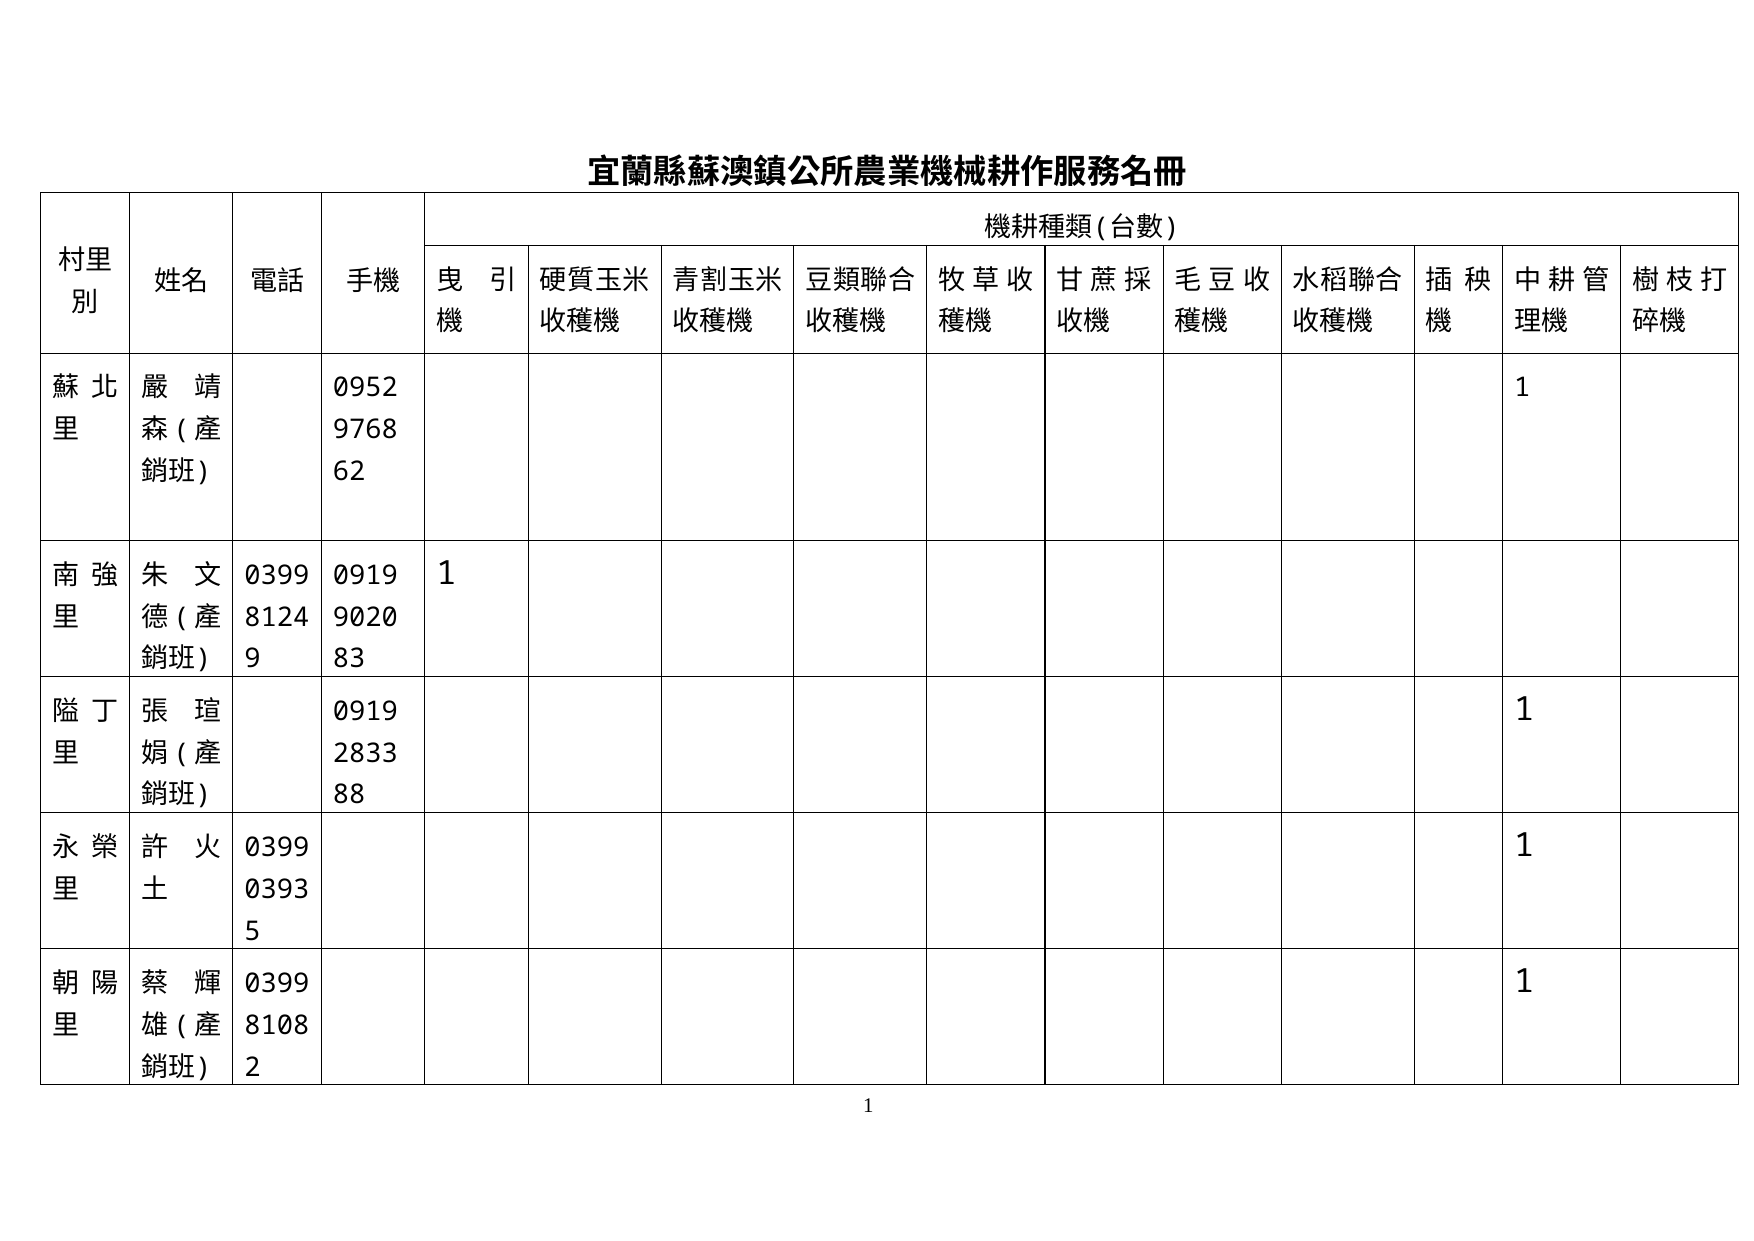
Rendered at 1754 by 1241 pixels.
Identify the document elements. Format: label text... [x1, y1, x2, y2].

table_cell [1046, 541, 1163, 676]
table_cell [794, 354, 926, 540]
table_cell 朱文德(產銷班) [130, 541, 232, 676]
table_cell 嚴靖森(產銷班) [130, 354, 232, 540]
table_header 電話 [233, 193, 321, 352]
table_cell [1164, 813, 1281, 948]
table_cell [425, 677, 528, 812]
table_cell [662, 949, 793, 1084]
table_cell 蔡輝雄(產銷班) [130, 949, 232, 1084]
table_cell [233, 677, 321, 812]
table_cell 樹枝打碎機 [1621, 246, 1738, 352]
table_cell [1621, 354, 1738, 540]
table_cell [425, 813, 528, 948]
table_cell 硬質玉米收穫機 [529, 246, 661, 352]
table_cell [1282, 677, 1414, 812]
table_cell [1164, 677, 1281, 812]
table_cell [927, 677, 1044, 812]
table_cell [1046, 813, 1163, 948]
table_cell [1621, 949, 1738, 1084]
table_cell [1164, 949, 1281, 1084]
table_cell [1415, 813, 1502, 948]
table_cell 插秧機 [1415, 246, 1502, 352]
table_cell [1503, 541, 1620, 676]
table_cell 毛豆收穫機 [1164, 246, 1281, 352]
table_cell [529, 354, 661, 540]
table_cell [927, 354, 1044, 540]
table_cell [662, 813, 793, 948]
table_cell [794, 541, 926, 676]
table_cell [927, 949, 1044, 1084]
table_cell 039981082 [233, 949, 321, 1084]
table_cell [1282, 541, 1414, 676]
table_cell [1415, 354, 1502, 540]
table_cell 0952976862 [322, 354, 424, 540]
table_cell 0919902083 [322, 541, 424, 676]
table_cell [529, 677, 661, 812]
table_cell 隘丁里 [41, 677, 129, 812]
table_cell 1 [425, 541, 528, 676]
table_header 姓名 [130, 193, 232, 352]
table_cell [1046, 677, 1163, 812]
table_cell [927, 541, 1044, 676]
table_header 村里別 [41, 193, 129, 352]
table_cell [1164, 354, 1281, 540]
table_cell [529, 541, 661, 676]
table_cell 水稻聯合收穫機 [1282, 246, 1414, 352]
table_cell 039903935 [233, 813, 321, 948]
table_cell [425, 949, 528, 1084]
table_cell 1 [1503, 813, 1620, 948]
table_cell [529, 813, 661, 948]
table_cell 0919283388 [322, 677, 424, 812]
table_cell [794, 949, 926, 1084]
table_cell 甘蔗採收機 [1046, 246, 1163, 352]
table_cell [1621, 541, 1738, 676]
table_cell [1046, 949, 1163, 1084]
table_cell [1415, 541, 1502, 676]
table_cell 張瑄娟(產銷班) [130, 677, 232, 812]
table_cell 青割玉米收穫機 [662, 246, 793, 352]
table_cell [662, 677, 793, 812]
table_cell 1 [1503, 949, 1620, 1084]
table_cell [794, 677, 926, 812]
table_header 手機 [322, 193, 424, 352]
table_cell [1046, 354, 1163, 540]
table_cell [1282, 354, 1414, 540]
table_cell [662, 541, 793, 676]
table_cell [1415, 949, 1502, 1084]
table_header 機耕種類(台數) [425, 193, 1738, 245]
table_cell 中耕管理機 [1503, 246, 1620, 352]
table_cell 豆類聯合收穫機 [794, 246, 926, 352]
table_cell [794, 813, 926, 948]
table_cell 朝陽里 [41, 949, 129, 1084]
table_cell [233, 354, 321, 540]
table_cell [1164, 541, 1281, 676]
table_cell [322, 949, 424, 1084]
table_cell [1415, 677, 1502, 812]
table_cell 曳引機 [425, 246, 528, 352]
table_cell 039981249 [233, 541, 321, 676]
table_cell 1 [1503, 354, 1620, 540]
table_cell [927, 813, 1044, 948]
table_cell 南強里 [41, 541, 129, 676]
table_cell [1621, 677, 1738, 812]
table_cell 許火土 [130, 813, 232, 948]
table_cell [1621, 813, 1738, 948]
table_cell 牧草收穫機 [927, 246, 1044, 352]
table_cell [1282, 813, 1414, 948]
table_cell 蘇北里 [41, 354, 129, 540]
table_cell [662, 354, 793, 540]
table_cell 永榮里 [41, 813, 129, 948]
table_cell [425, 354, 528, 540]
table_cell [1282, 949, 1414, 1084]
text 宜蘭縣蘇澳鎮公所農業機械耕作服務名冊 [78, 150, 1695, 192]
table_cell [529, 949, 661, 1084]
table_cell [322, 813, 424, 948]
table_cell 1 [1503, 677, 1620, 812]
